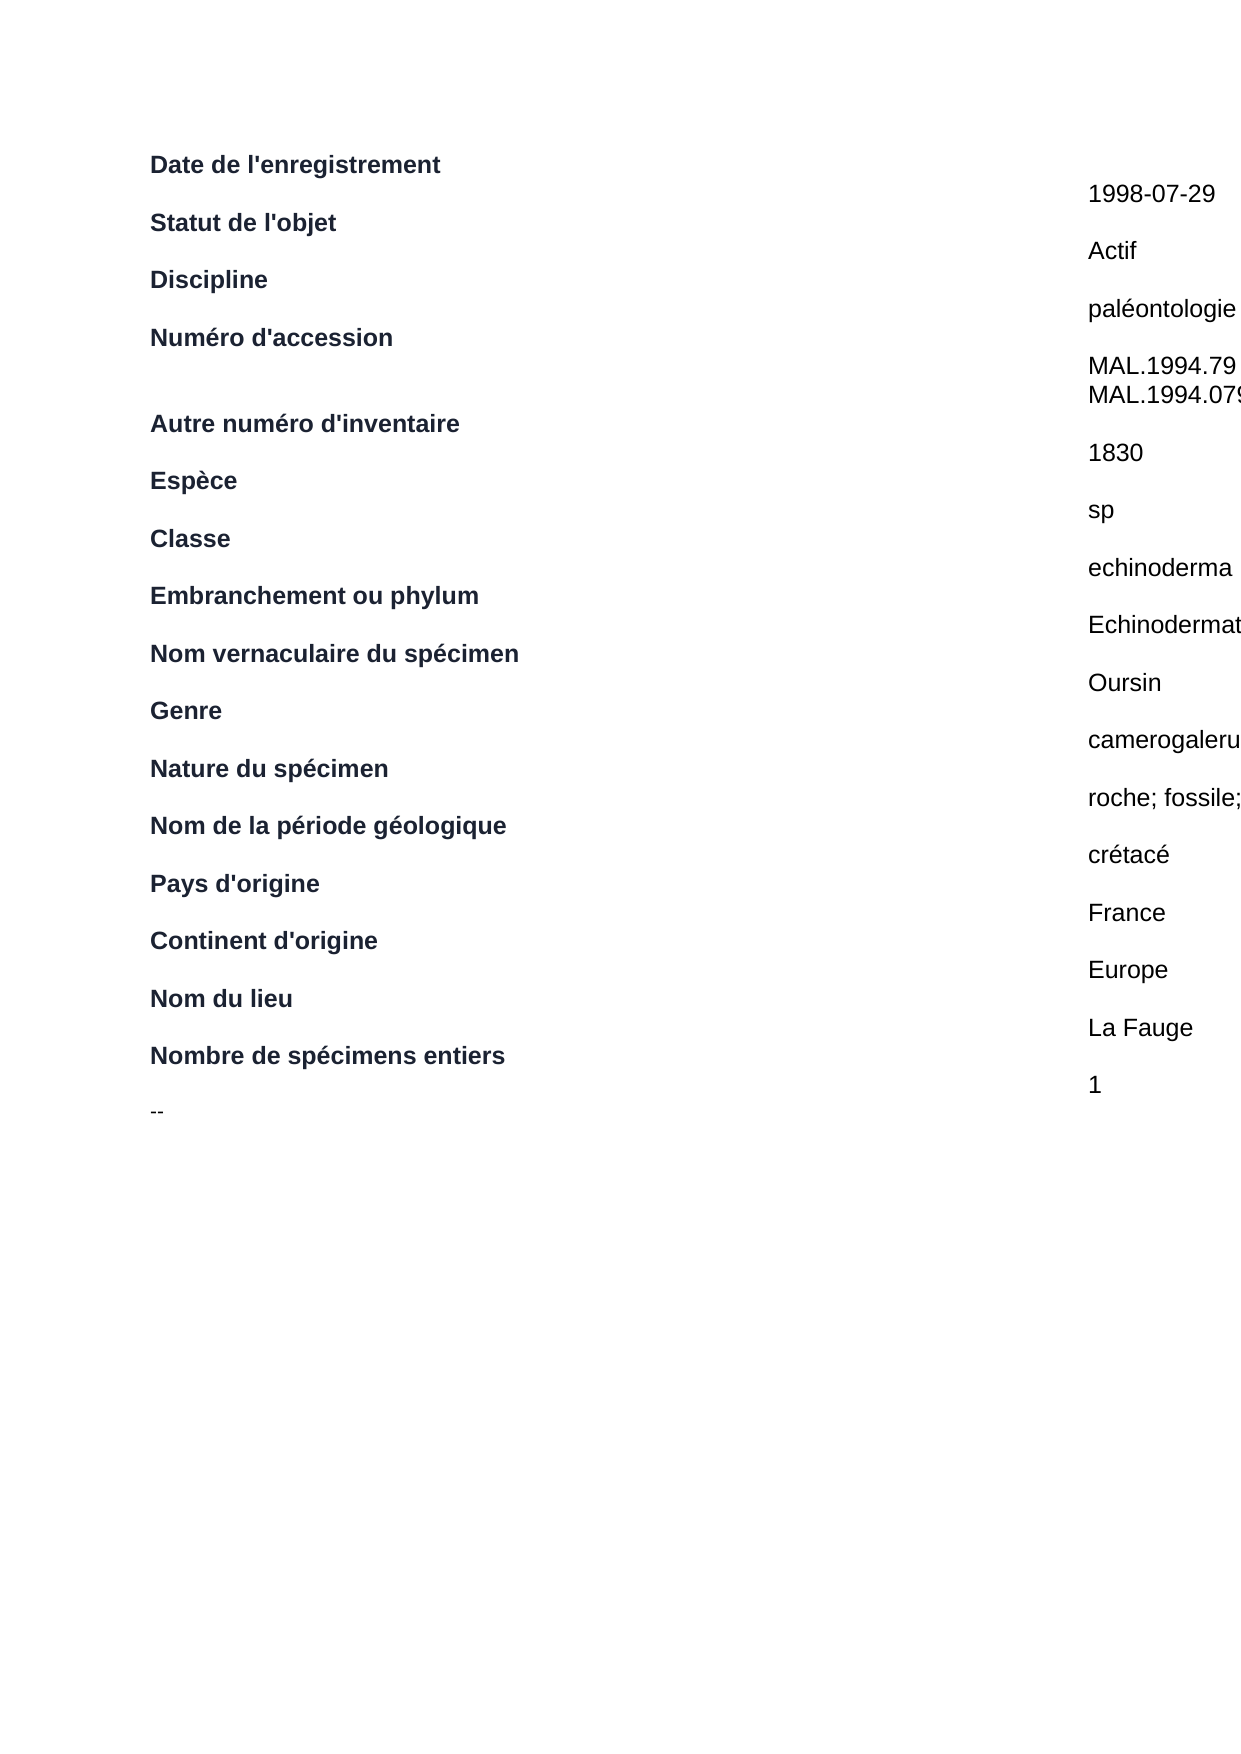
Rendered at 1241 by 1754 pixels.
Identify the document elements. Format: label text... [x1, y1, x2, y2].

text Nombre de spécimens entiers [150, 1041, 1090, 1070]
text echinoderma [1088, 552, 1240, 581]
text roche; fossile; coquille [1088, 782, 1240, 811]
text -- [150, 1099, 1090, 1123]
text Autre numéro d'inventaire [150, 409, 1090, 437]
text Date de l'enregistrement [150, 150, 1090, 179]
text La Fauge [1088, 1012, 1240, 1041]
text Embranchement ou phylum [150, 581, 1090, 610]
text Oursin [1088, 667, 1240, 696]
text Statut de l'objet [150, 207, 1090, 236]
text Nom vernaculaire du spécimen [150, 639, 1090, 667]
text Europe [1088, 955, 1240, 984]
text 1998-07-29 [1088, 179, 1240, 207]
text crétacé [1088, 840, 1240, 869]
text Pays d'origine [150, 869, 1090, 897]
text Nom du lieu [150, 984, 1090, 1012]
text 1 [1088, 1070, 1240, 1099]
text sp [1088, 495, 1240, 524]
text Echinodermata [1088, 610, 1240, 639]
text France [1088, 897, 1240, 926]
text 1830 [1088, 437, 1240, 466]
text MAL.1994.079 [1088, 380, 1240, 409]
text Nom de la période géologique [150, 811, 1090, 840]
text Actif [1088, 236, 1240, 265]
text Continent d'origine [150, 926, 1090, 955]
text paléontologie [1088, 294, 1240, 322]
text Numéro d'accession [150, 322, 1090, 351]
text Nature du spécimen [150, 754, 1090, 782]
text Espèce [150, 466, 1090, 495]
text Discipline [150, 265, 1090, 294]
text Genre [150, 696, 1090, 725]
text MAL.1994.79 [1088, 351, 1240, 380]
text Classe [150, 524, 1090, 552]
text camerogalerus [1088, 725, 1240, 754]
